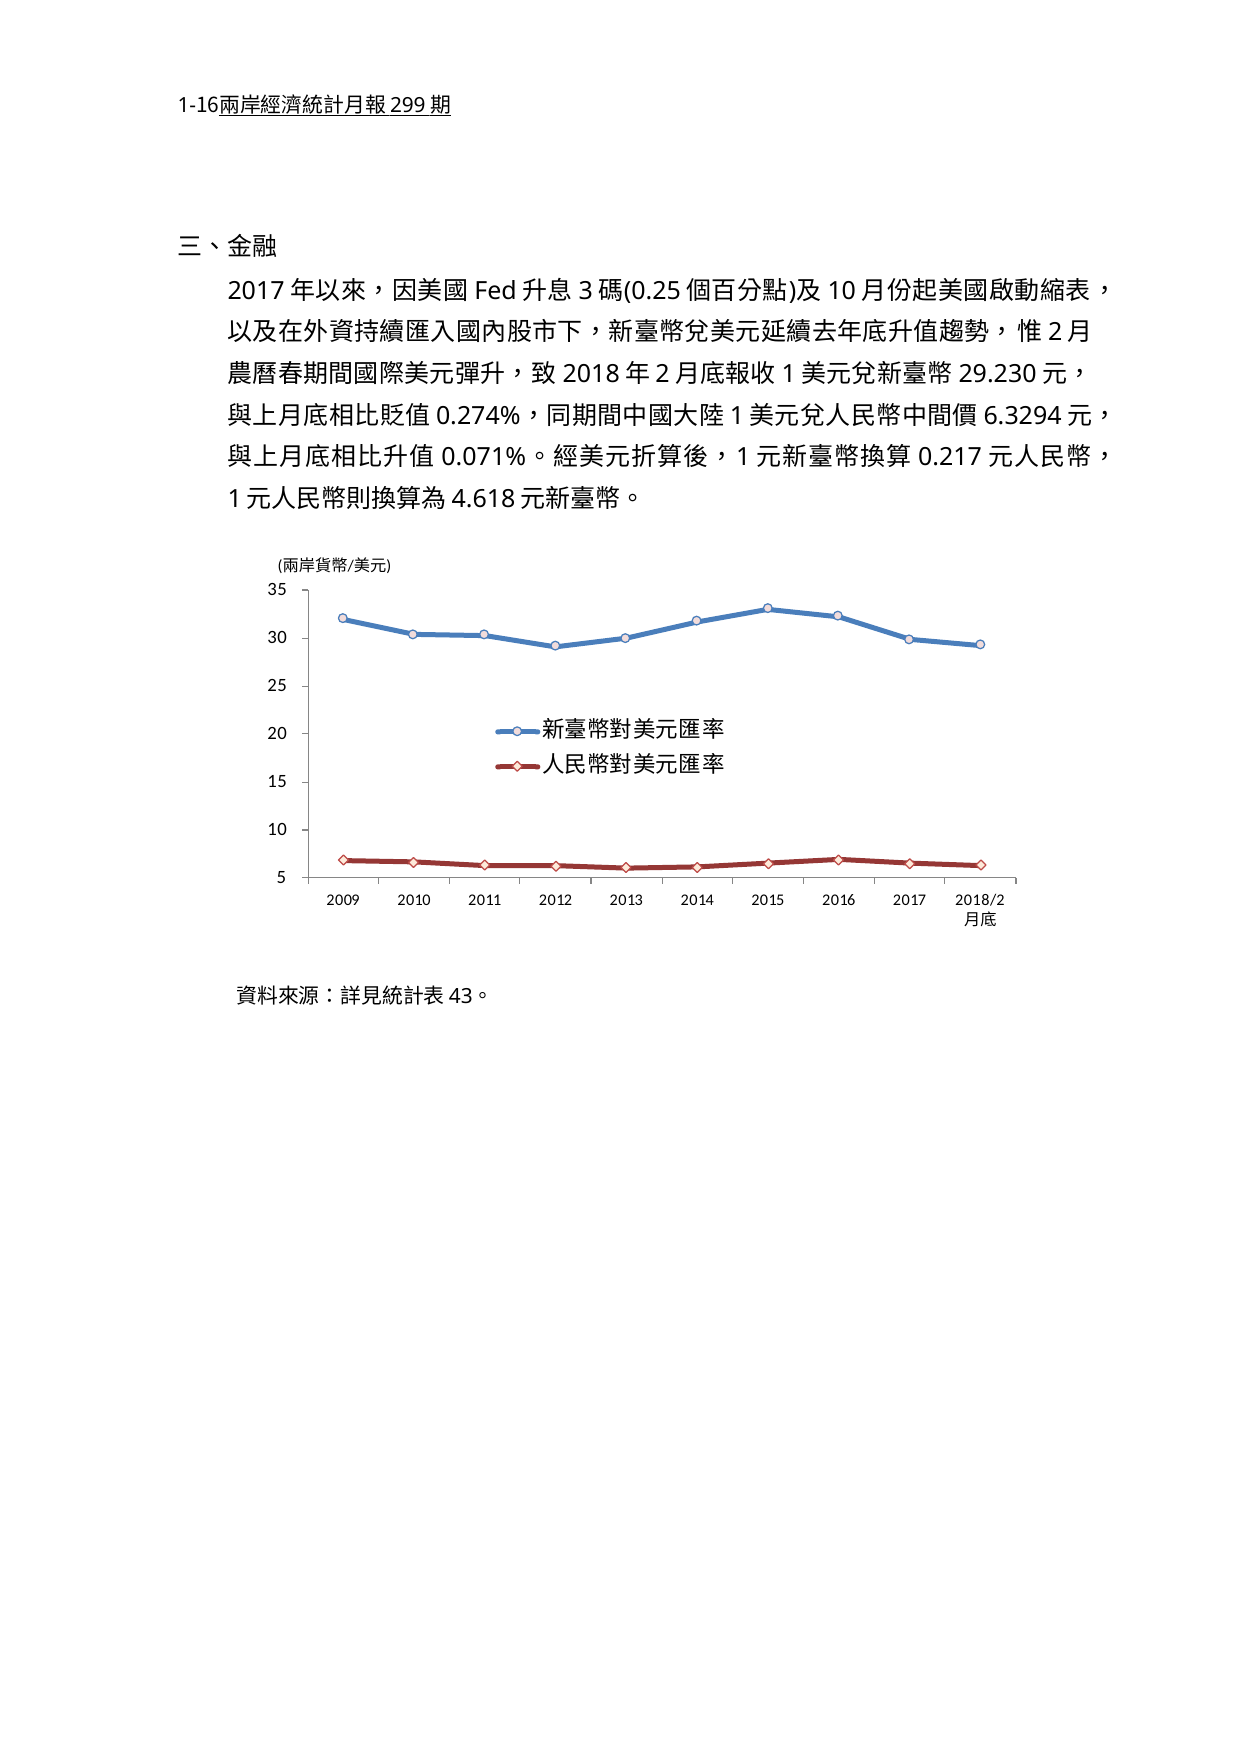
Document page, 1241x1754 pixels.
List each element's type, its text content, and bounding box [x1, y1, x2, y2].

text 2017年以來，因美國Fed升息3碼(0.25個百分點)及10月份起美國啟動縮表，以及在外資持續匯入國內股市下，新臺幣兌美元延續去年底升值趨勢，惟2月農曆春期間國際美元彈升，致2018年2月底報收1美元兌新臺幣29.230元，與上月底相比貶值0.274%，同期間中國大陸1美元兌人民幣中間價6.3294元，與上月底相比升值0.071%。經美元折算後，1元新臺幣換算0.217元人民幣，1元人民幣則換算為4.618元新臺幣。 [227, 473, 1093, 516]
text 2017年以來，因美國Fed升息3碼(0.25個百分點)及10月份起美國啟動縮表，以及在外資持續匯入國內股市下，新臺幣兌美元延續去年底升值趨勢，惟2月農曆春期間國際美元彈升，致2018年2月底報收1美元兌新臺幣29.230元，與上月底相比貶值0.274%，同期間中國大陸1美元兌人民幣中間價6.3294元，與上月底相比升值0.071%。經美元折算後，1元新臺幣換算0.217元人民幣，1元人民幣則換算為4.618元新臺幣。 [227, 306, 1093, 439]
text 資料來源：詳見統計表43。 [177, 953, 1087, 1016]
text 2017年以來，因美國Fed升息3碼(0.25個百分點)及10月份起美國啟動縮表，以及在外資持續匯入國內股市下，新臺幣兌美元延續去年底升值趨勢，惟2月農曆春期間國際美元彈升，致2018年2月底報收1美元兌新臺幣29.230元，與上月底相比貶值0.274%，同期間中國大陸1美元兌人民幣中間價6.3294元，與上月底相比升值0.071%。經美元折算後，1元新臺幣換算0.217元人民幣，1元人民幣則換算為4.618元新臺幣。 [227, 266, 1093, 273]
text 三、金融 [177, 203, 1087, 266]
